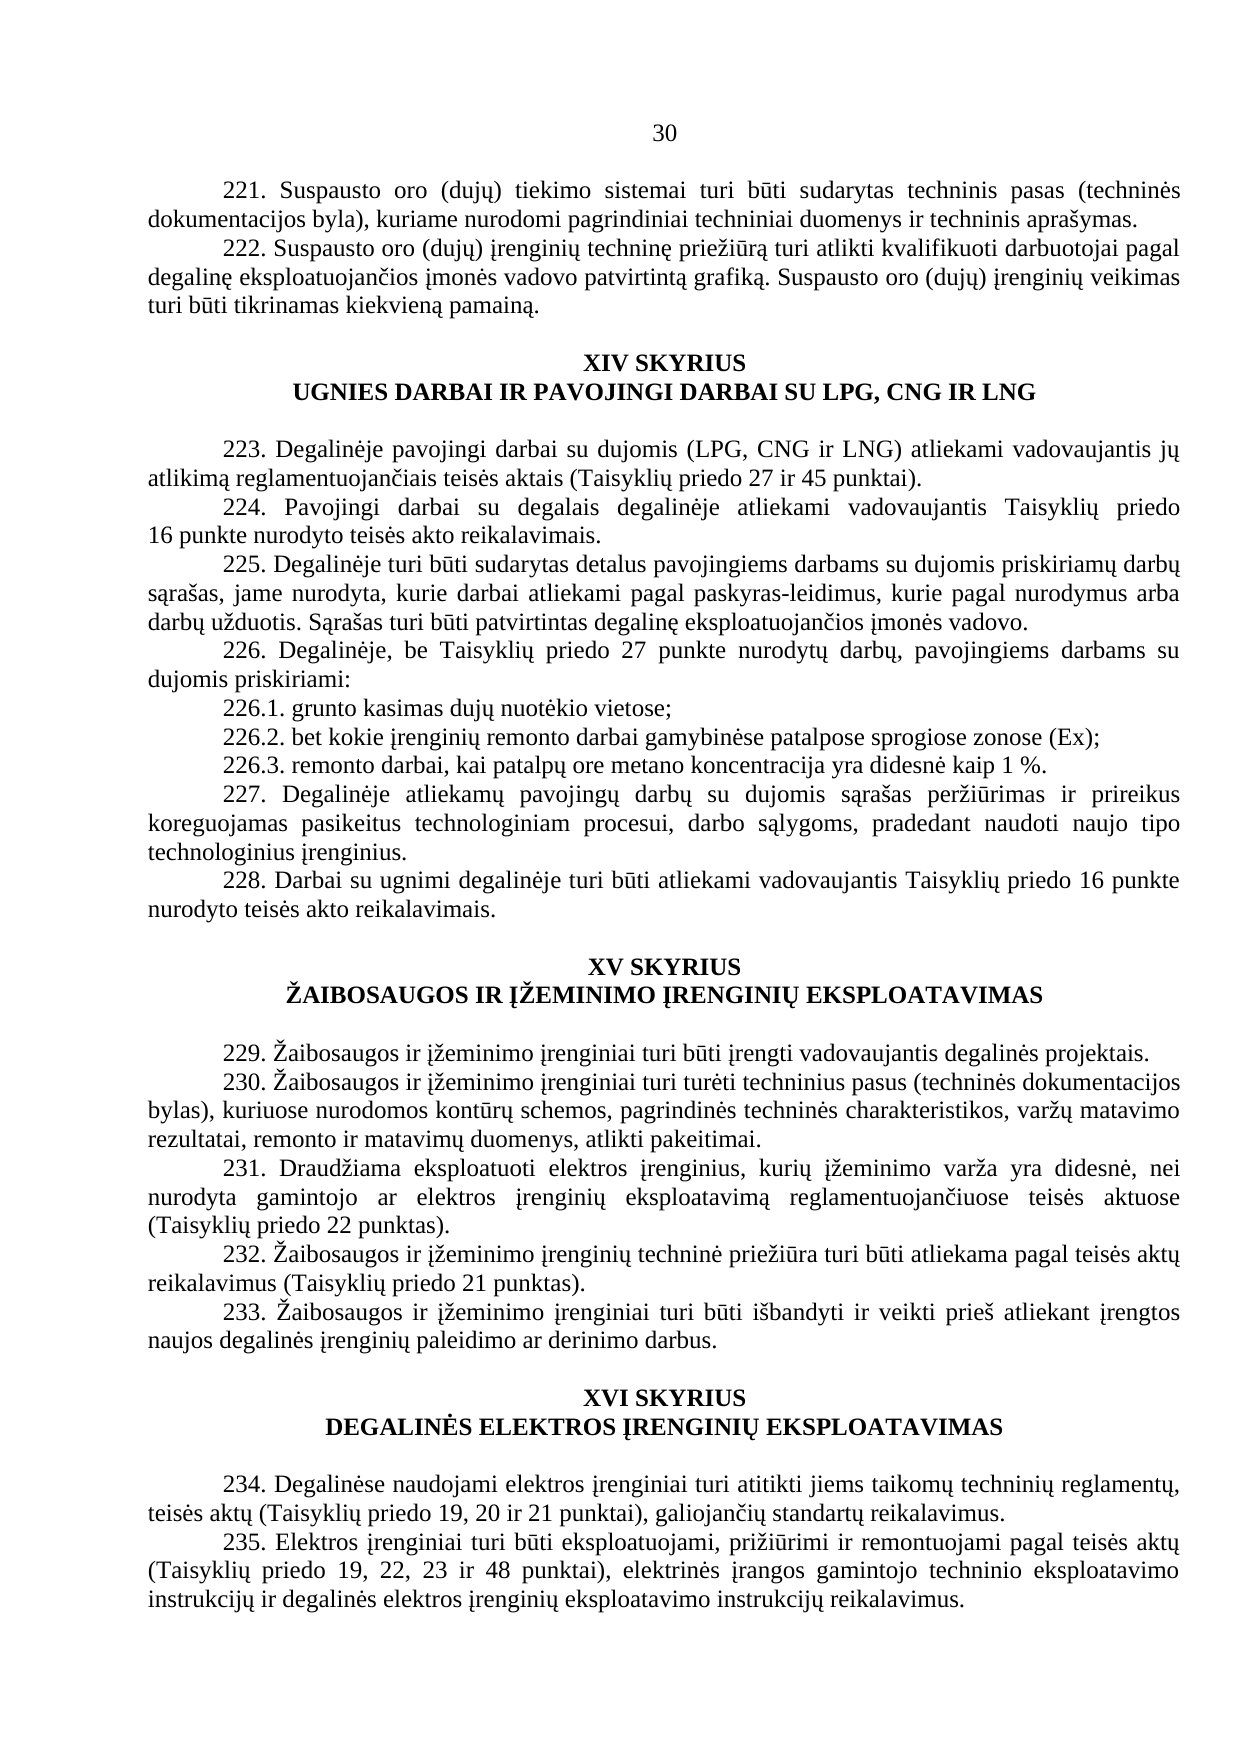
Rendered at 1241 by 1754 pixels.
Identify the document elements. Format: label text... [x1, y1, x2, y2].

text 227. Degalinėje atliekamų pavojingų darbų su dujomis sąrašas peržiūrimas ir prireikus koreguojamas pasikeitus technologiniam procesui, darbo sąlygoms, pradedant naudoti naujo tipo technologinius įrenginius. [148, 779, 1181, 866]
text 232. Žaibosaugos ir įžeminimo įrenginių techninė priežiūra turi būti atliekama pagal teisės aktų reikalavimus (Taisyklių priedo 21 punktas). [148, 1239, 1181, 1297]
text 226.1. grunto kasimas dujų nuotėkio vietose; [148, 693, 1181, 722]
text 225. Degalinėje turi būti sudarytas detalus pavojingiems darbams su dujomis priskiriamų darbų sąrašas, jame nurodyta, kurie darbai atliekami pagal paskyras-leidimus, kurie pagal nurodymus arba darbų užduotis. Sąrašas turi būti patvirtintas degalinę eksploatuojančios įmonės vadovo. [148, 549, 1181, 636]
text XVI SKYRIUS [148, 1383, 1181, 1412]
text 221. Suspausto oro (dujų) tiekimo sistemai turi būti sudarytas techninis pasas (techninės dokumentacijos byla), kuriame nurodomi pagrindiniai techniniai duomenys ir techninis aprašymas. [148, 176, 1181, 233]
text 223. Degalinėje pavojingi darbai su dujomis (LPG, CNG ir LNG) atliekami vadovaujantis jų atlikimą reglamentuojančiais teisės aktais (Taisyklių priedo 27 ir 45 punktai). [148, 434, 1181, 492]
text 233. Žaibosaugos ir įžeminimo įrenginiai turi būti išbandyti ir veikti prieš atliekant įrengtos naujos degalinės įrenginių paleidimo ar derinimo darbus. [148, 1297, 1181, 1354]
text 229. Žaibosaugos ir įžeminimo įrenginiai turi būti įrengti vadovaujantis degalinės projektais. [148, 1038, 1181, 1067]
text 228. Darbai su ugnimi degalinėje turi būti atliekami vadovaujantis Taisyklių priedo 16 punkte nurodyto teisės akto reikalavimais. [148, 866, 1181, 923]
text 231. Draudžiama eksploatuoti elektros įrenginius, kurių įžeminimo varža yra didesnė, nei nurodyta gamintojo ar elektros įrenginių eksploatavimą reglamentuojančiuose teisės aktuose (Taisyklių priedo 22 punktas). [148, 1153, 1181, 1239]
text UGNIES DARBAI IR PAVOJINGI DARBAI SU LPG, CNG IR LNG [148, 377, 1181, 406]
text 224. Pavojingi darbai su degalais degalinėje atliekami vadovaujantis Taisyklių priedo 16 punkte nurodyto teisės akto reikalavimais. [148, 492, 1181, 549]
text 222. Suspausto oro (dujų) įrenginių techninę priežiūrą turi atlikti kvalifikuoti darbuotojai pagal degalinę eksploatuojančios įmonės vadovo patvirtintą grafiką. Suspausto oro (dujų) įrenginių veikimas turi būti tikrinamas kiekvieną pamainą. [148, 233, 1181, 319]
text ŽAIBOSAUGOS IR ĮŽEMINIMO ĮRENGINIŲ EKSPLOATAVIMAS [148, 981, 1181, 1009]
text 234. Degalinėse naudojami elektros įrenginiai turi atitikti jiems taikomų techninių reglamentų, teisės aktų (Taisyklių priedo 19, 20 ir 21 punktai), galiojančių standartų reikalavimus. [148, 1469, 1181, 1527]
text 226.2. bet kokie įrenginių remonto darbai gamybinėse patalpose sprogiose zonose (Ex); [148, 722, 1181, 751]
text 235. Elektros įrenginiai turi būti eksploatuojami, prižiūrimi ir remontuojami pagal teisės aktų (Taisyklių priedo 19, 22, 23 ir 48 punktai), elektrinės įrangos gamintojo techninio eksploatavimo instrukcijų ir degalinės elektros įrenginių eksploatavimo instrukcijų reikalavimus. [148, 1527, 1181, 1613]
text DEGALINĖS ELEKTROS ĮRENGINIŲ EKSPLOATAVIMAS [148, 1412, 1181, 1441]
text XIV SKYRIUS [148, 348, 1181, 377]
text 230. Žaibosaugos ir įžeminimo įrenginiai turi turėti techninius pasus (techninės dokumentacijos bylas), kuriuose nurodomos kontūrų schemos, pagrindinės techninės charakteristikos, varžų matavimo rezultatai, remonto ir matavimų duomenys, atlikti pakeitimai. [148, 1067, 1181, 1153]
text 226.3. remonto darbai, kai patalpų ore metano koncentracija yra didesnė kaip 1 %. [148, 751, 1181, 779]
text XV SKYRIUS [148, 952, 1181, 981]
text 226. Degalinėje, be Taisyklių priedo 27 punkte nurodytų darbų, pavojingiems darbams su dujomis priskiriami: [148, 636, 1181, 693]
